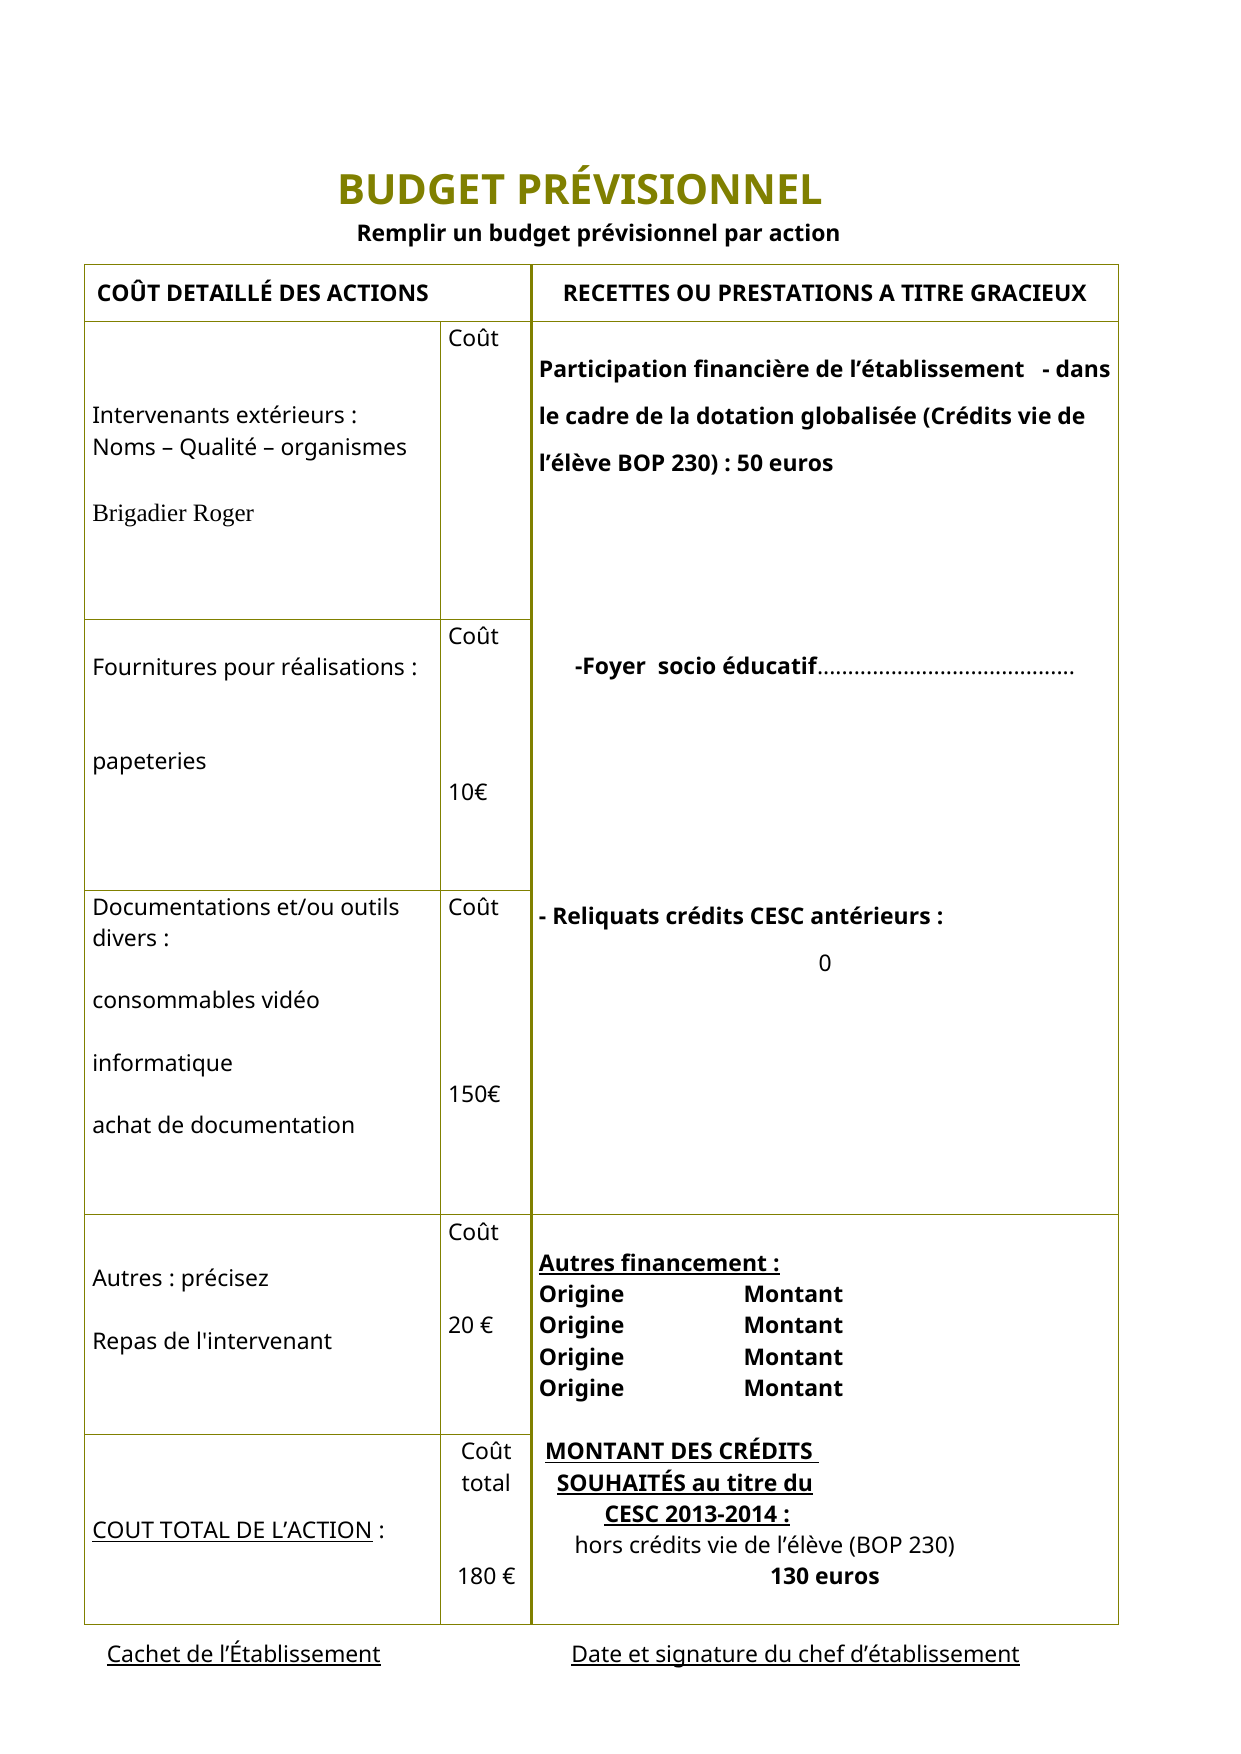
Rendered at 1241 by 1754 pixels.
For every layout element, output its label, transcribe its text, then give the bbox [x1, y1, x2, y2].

table_header [441, 265, 530, 321]
table_cell Fournitures pour réalisations : papeteries [85, 620, 440, 889]
text Cachet de l’Établissement Date et signature du chef d’établissement [59, 1638, 1144, 1669]
table_cell MONTANT DES CRÉDITS SOUHAITÉS au titre du CESC 2013-2014 : hors crédits vie de l’élève (BOP 230) 130 euros [533, 1434, 1118, 1624]
table_cell Participation financière de l’établissement - dans le cadre de la dotation globalisée (Crédits vie de l’élève BOP 230) : 50 euros -Foyer socio éducatif.......................................... - Reliquats crédits CESC antérieurs : 0 [533, 322, 1118, 1214]
table_cell Coût 20 € [441, 1215, 530, 1434]
table_cell Coût [441, 322, 530, 619]
table_cell Autres : précisez Repas de l'intervenant [85, 1215, 440, 1434]
table_cell COUT TOTAL DE L’ACTION : [85, 1435, 440, 1624]
table_cell Coût 150€ [441, 891, 530, 1214]
table_cell Intervenants extérieurs : Noms – Qualité – organismes Brigadier Roger [85, 322, 440, 619]
table_cell Autres financement : Origine Montant Origine Montant Origine Montant Origine Montant [533, 1215, 1118, 1434]
table_cell Coût total 180 € [441, 1435, 530, 1624]
text Remplir un budget prévisionnel par action [59, 217, 1144, 248]
table_header RECETTES OU PRESTATIONS A TITRE GRACIEUX [533, 265, 1118, 321]
table_header COÛT DETAILLÉ DES ACTIONS [85, 265, 441, 321]
table_cell Coût 10€ [441, 620, 530, 889]
table_cell Documentations et/ou outils divers : consommables vidéo informatique achat de documentation [85, 891, 440, 1214]
text BUDGET PRÉVISIONNEL [134, 160, 1144, 217]
